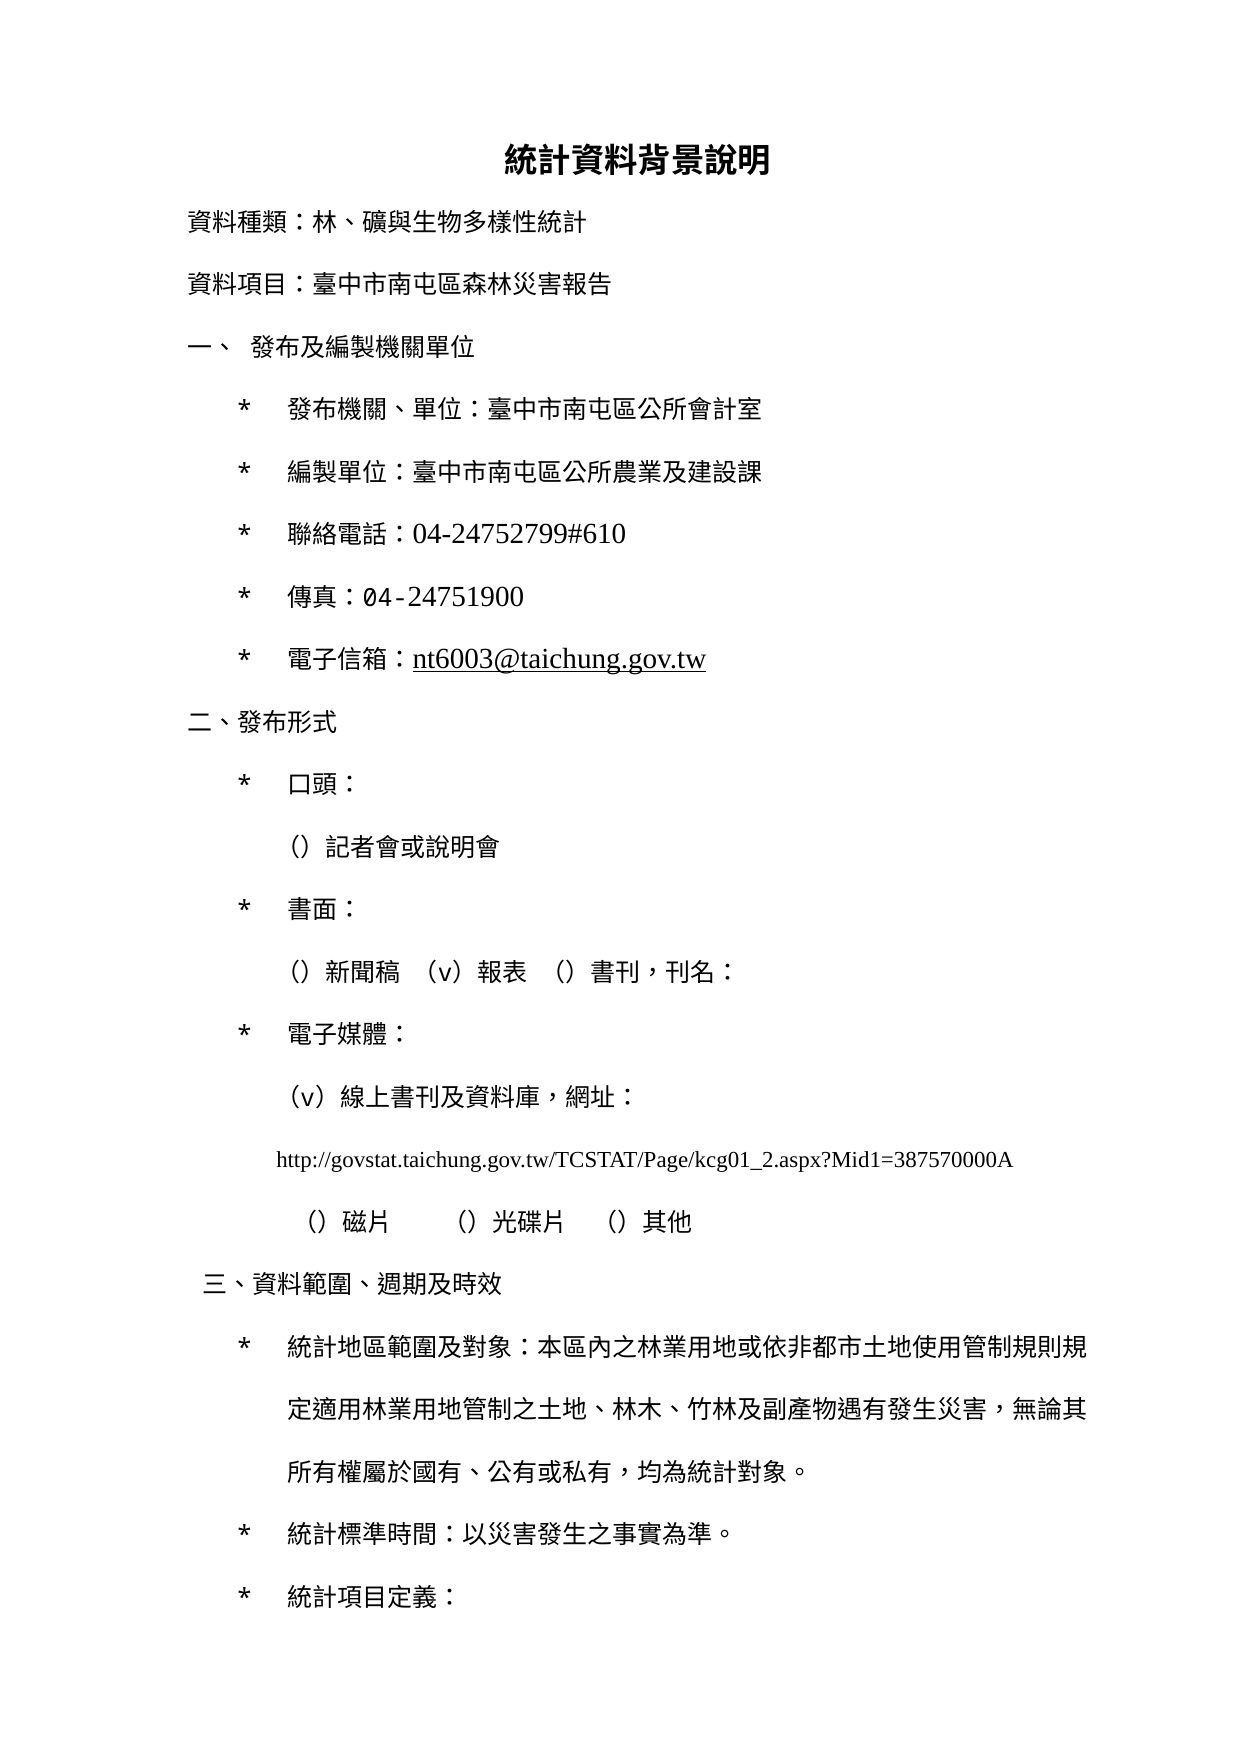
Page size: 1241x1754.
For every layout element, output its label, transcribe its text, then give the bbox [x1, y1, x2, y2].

text （）記者會或說明會 [187, 804, 1087, 866]
text （）新聞稿 （v）報表 （）書刊，刊名： [187, 929, 1087, 991]
text （v）線上書刊及資料庫，網址： [250, 1054, 1087, 1116]
text 二、發布形式 [187, 679, 1087, 741]
text 資料項目：臺中市南屯區森林災害報告 [187, 241, 1087, 304]
list 發布機關、單位：臺中市南屯區公所會計室 [237, 366, 1087, 429]
text （）磁片 （）光碟片 （）其他 [187, 1179, 1087, 1241]
list 電子媒體： [237, 991, 1087, 1054]
list 電子信箱：nt6003@taichung.gov.tw [237, 616, 1087, 679]
list 編製單位：臺中市南屯區公所農業及建設課 [237, 429, 1087, 491]
list 統計地區範圍及對象：本區內之林業用地或依非都市土地使用管制規則規定適用林業用地管制之土地、林木、竹林及副產物遇有發生災害，無論其所有權屬於國有、公有或私有，均為統計對象。 [237, 1304, 1087, 1491]
list 統計項目定義： [237, 1554, 1087, 1616]
list 傳真：04-24751900 [237, 554, 1087, 616]
text 三、資料範圍、週期及時效 [187, 1241, 1087, 1304]
text 統計資料背景說明 [187, 116, 1087, 179]
text http://govstat.taichung.gov.tw/TCSTAT/Page/kcg01_2.aspx?Mid1=387570000A [257, 1116, 1122, 1179]
list 聯絡電話：04-24752799#610 [237, 491, 1087, 554]
list 口頭： [237, 741, 1087, 804]
text 資料種類：林、礦與生物多樣性統計 [187, 179, 1087, 241]
list 統計標準時間：以災害發生之事實為準。 [237, 1491, 1087, 1554]
text 一、 發布及編製機關單位 [187, 304, 1087, 366]
list 書面： [237, 866, 1087, 929]
